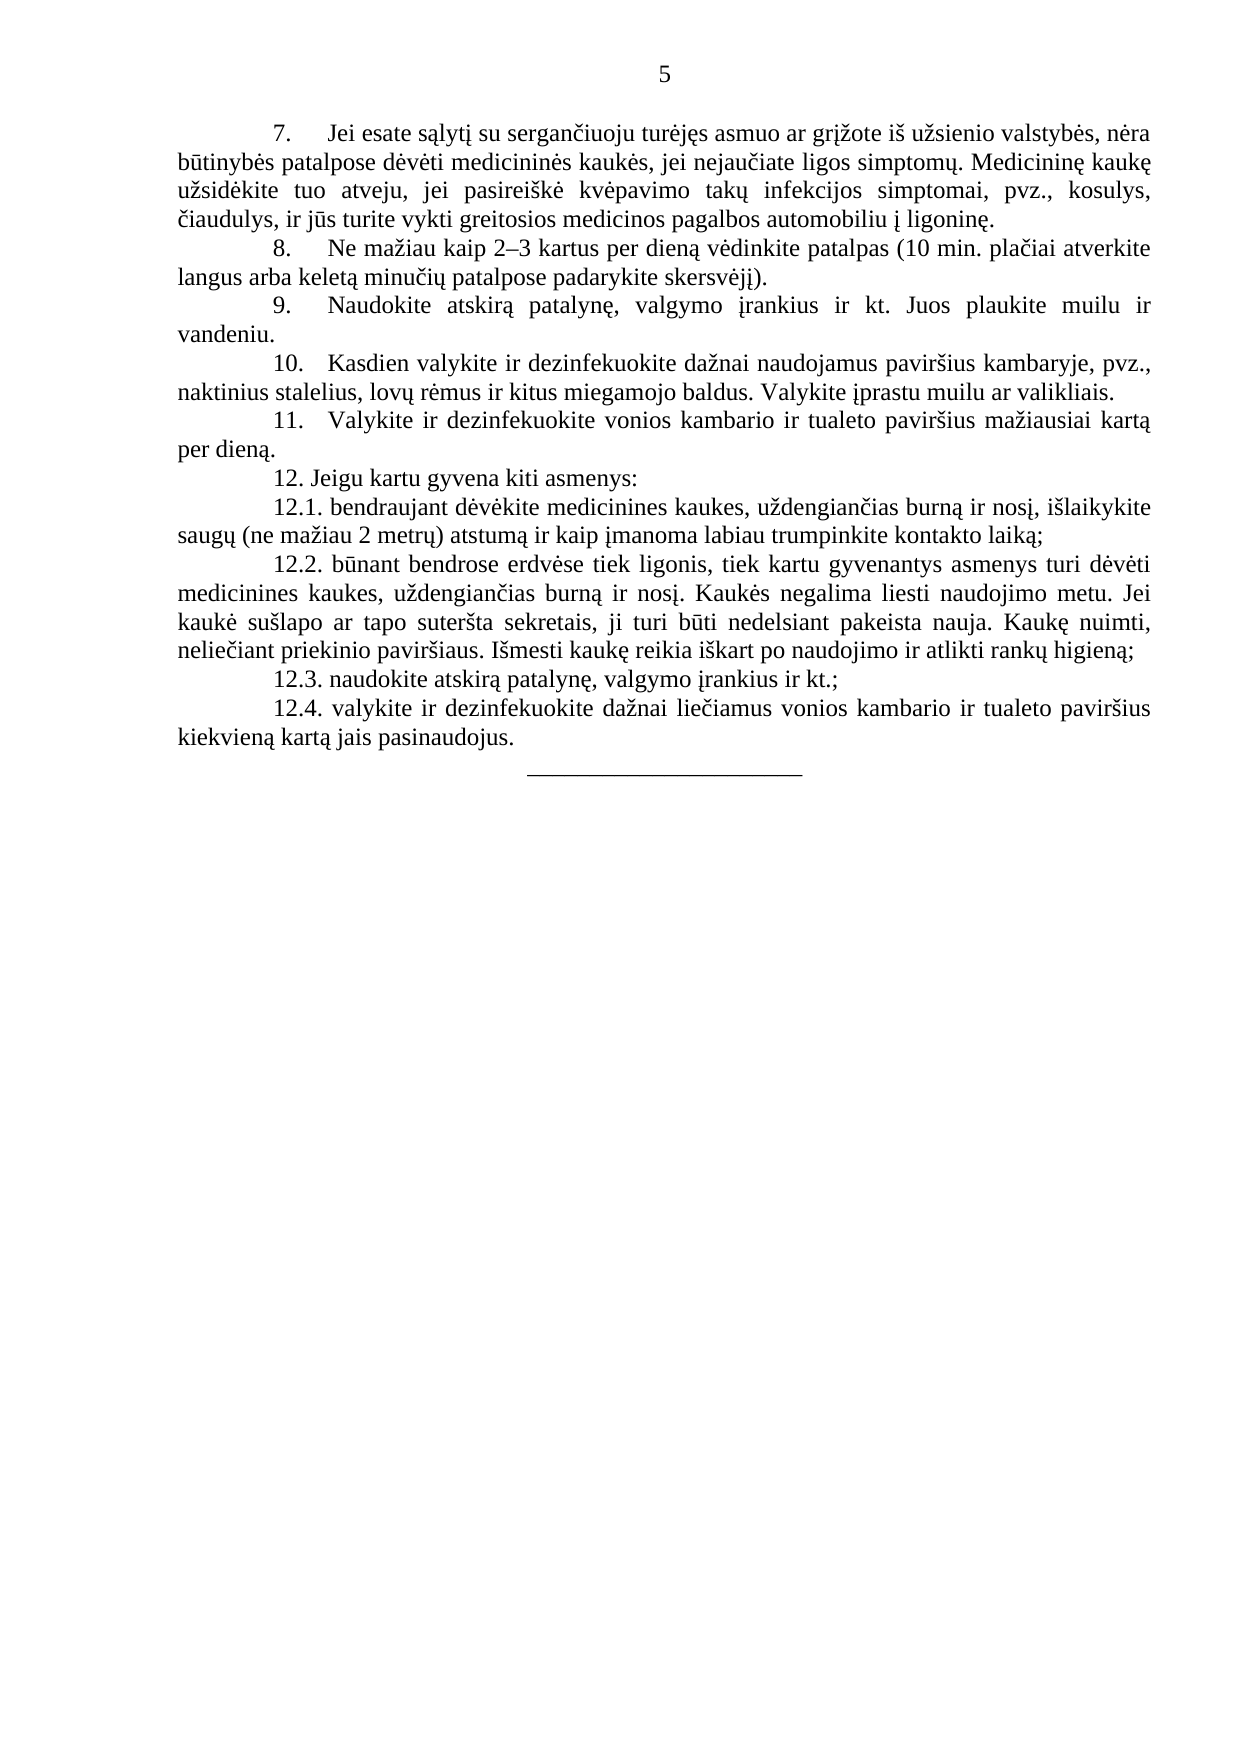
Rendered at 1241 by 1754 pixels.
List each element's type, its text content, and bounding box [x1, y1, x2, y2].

text 12. Jeigu kartu gyvena kiti asmenys: [177, 463, 1152, 492]
text 12.2. būnant bendrose erdvėse tiek ligonis, tiek kartu gyvenantys asmenys turi dėvėti medicinines kaukes, uždengiančias burną ir nosį. Kaukės negalima liesti naudojimo metu. Jei kaukė sušlapo ar tapo suteršta sekretais, ji turi būti nedelsiant pakeista nauja. Kaukę nuimti, neliečiant priekinio paviršiaus. Išmesti kaukę reikia iškart po naudojimo ir atlikti rankų higieną; [177, 549, 1152, 664]
text 10. Kasdien valykite ir dezinfekuokite dažnai naudojamus paviršius kambaryje, pvz., naktinius stalelius, lovų rėmus ir kitus miegamojo baldus. Valykite įprastu muilu ar valikliais. [177, 348, 1152, 406]
text 7. Jei esate sąlytį su sergančiuoju turėjęs asmuo ar grįžote iš užsienio valstybės, nėra būtinybės patalpose dėvėti medicininės kaukės, jei nejaučiate ligos simptomų. Medicininę kaukę užsidėkite tuo atveju, jei pasireiškė kvėpavimo takų infekcijos simptomai, pvz., kosulys, čiaudulys, ir jūs turite vykti greitosios medicinos pagalbos automobiliu į ligoninę. [177, 118, 1152, 233]
text 12.3. naudokite atskirą patalynę, valgymo įrankius ir kt.; [177, 664, 1152, 693]
text 11. Valykite ir dezinfekuokite vonios kambario ir tualeto paviršius mažiausiai kartą per dieną. [177, 406, 1152, 463]
text ______________________ [177, 751, 1152, 779]
text 12.1. bendraujant dėvėkite medicinines kaukes, uždengiančias burną ir nosį, išlaikykite saugų (ne mažiau 2 metrų) atstumą ir kaip įmanoma labiau trumpinkite kontakto laiką; [177, 492, 1152, 549]
text 12.4. valykite ir dezinfekuokite dažnai liečiamus vonios kambario ir tualeto paviršius kiekvieną kartą jais pasinaudojus. [177, 693, 1152, 751]
text 9. Naudokite atskirą patalynę, valgymo įrankius ir kt. Juos plaukite muilu ir vandeniu. [177, 291, 1152, 348]
text 8. Ne mažiau kaip 2–3 kartus per dieną vėdinkite patalpas (10 min. plačiai atverkite langus arba keletą minučių patalpose padarykite skersvėjį). [177, 233, 1152, 291]
